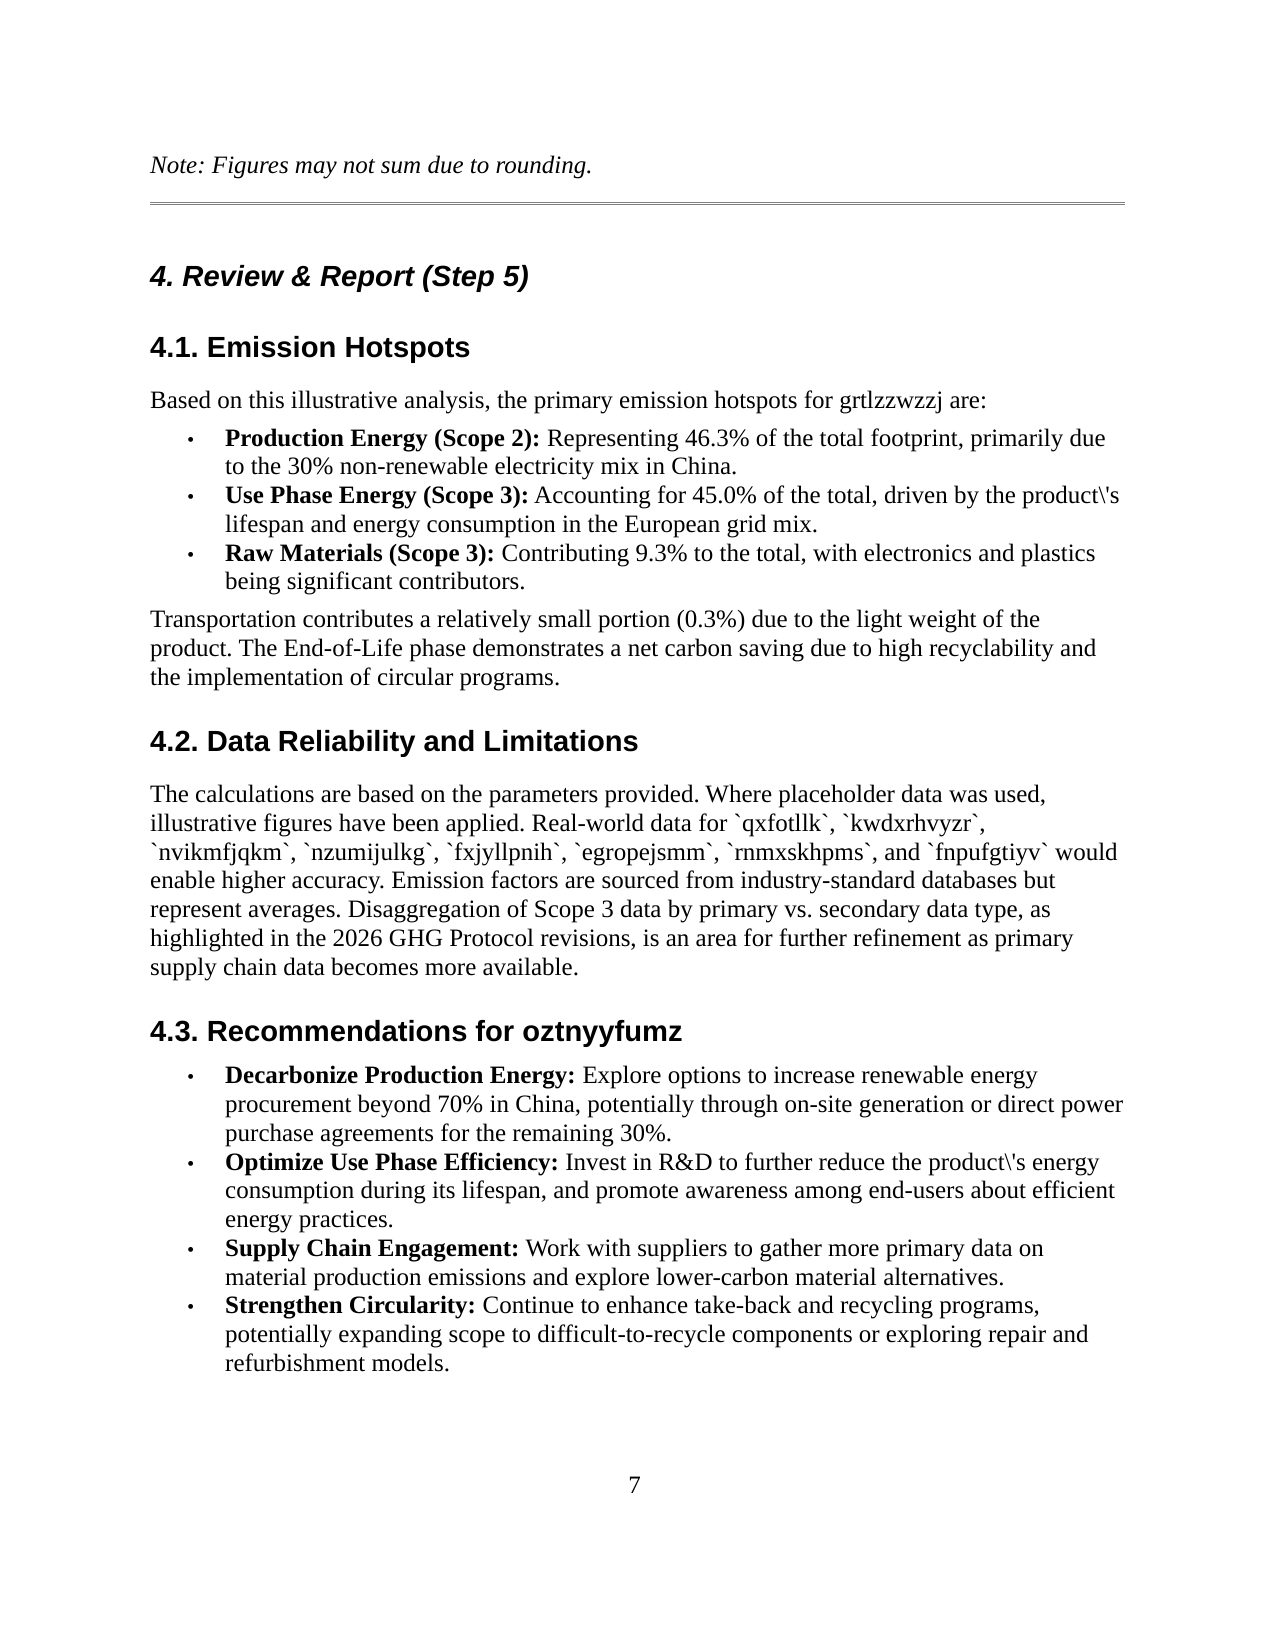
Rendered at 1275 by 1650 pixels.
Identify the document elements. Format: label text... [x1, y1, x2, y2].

text The calculations are based on the parameters provided. Where placeholder data was used, illustrative figures have been applied. Real-world data for `qxfotllk`, `kwdxrhvyzr`, `nvikmfjqkm`, `nzumijulkg`, `fxjyllpnih`, `egropejsmm`, `rnmxskhpms`, and `fnpufgtiyv` would enable higher accuracy. Emission factors are sourced from industry-standard databases but represent averages. Disaggregation of Scope 3 data by primary vs. secondary data type, as highlighted in the 2026 GHG Protocol revisions, is an area for further refinement as primary supply chain data becomes more available. [150, 779, 1125, 981]
subtitle 4. Review & Report (Step 5) [150, 259, 1125, 292]
subtitle 4.1. Emission Hotspots [150, 330, 1125, 363]
list Use Phase Energy (Scope 3): Accounting for 45.0% of the total, driven by the product\'s lifespan and energy consumption in the European grid mix. [187, 480, 1125, 538]
text Based on this illustrative analysis, the primary emission hotspots for grtlzzwzzj are: [150, 385, 1125, 414]
list Supply Chain Engagement: Work with suppliers to gather more primary data on material production emissions and explore lower-carbon material alternatives. [187, 1233, 1125, 1291]
list Strengthen Circularity: Continue to enhance take-back and recycling programs, potentially expanding scope to difficult-to-recycle components or exploring repair and refurbishment models. [187, 1291, 1125, 1377]
text Note: Figures may not sum due to rounding. [150, 150, 1125, 179]
text Transportation contributes a relatively small portion (0.3%) due to the light weight of the product. The End-of-Life phase demonstrates a net carbon saving due to high recyclability and the implementation of circular programs. [150, 604, 1125, 690]
subtitle 4.2. Data Reliability and Limitations [150, 724, 1125, 758]
subtitle 4.3. Recommendations for oztnyyfumz [150, 1014, 1125, 1048]
list Production Energy (Scope 2): Representing 46.3% of the total footprint, primarily due to the 30% non-renewable electricity mix in China. [187, 423, 1125, 480]
list Optimize Use Phase Efficiency: Invest in R&D to further reduce the product\'s energy consumption during its lifespan, and promote awareness among end-users about efficient energy practices. [187, 1147, 1125, 1233]
list Decarbonize Production Energy: Explore options to increase renewable energy procurement beyond 70% in China, potentially through on-site generation or direct power purchase agreements for the remaining 30%. [187, 1061, 1125, 1147]
list Raw Materials (Scope 3): Contributing 9.3% to the total, with electronics and plastics being significant contributors. [187, 538, 1125, 595]
